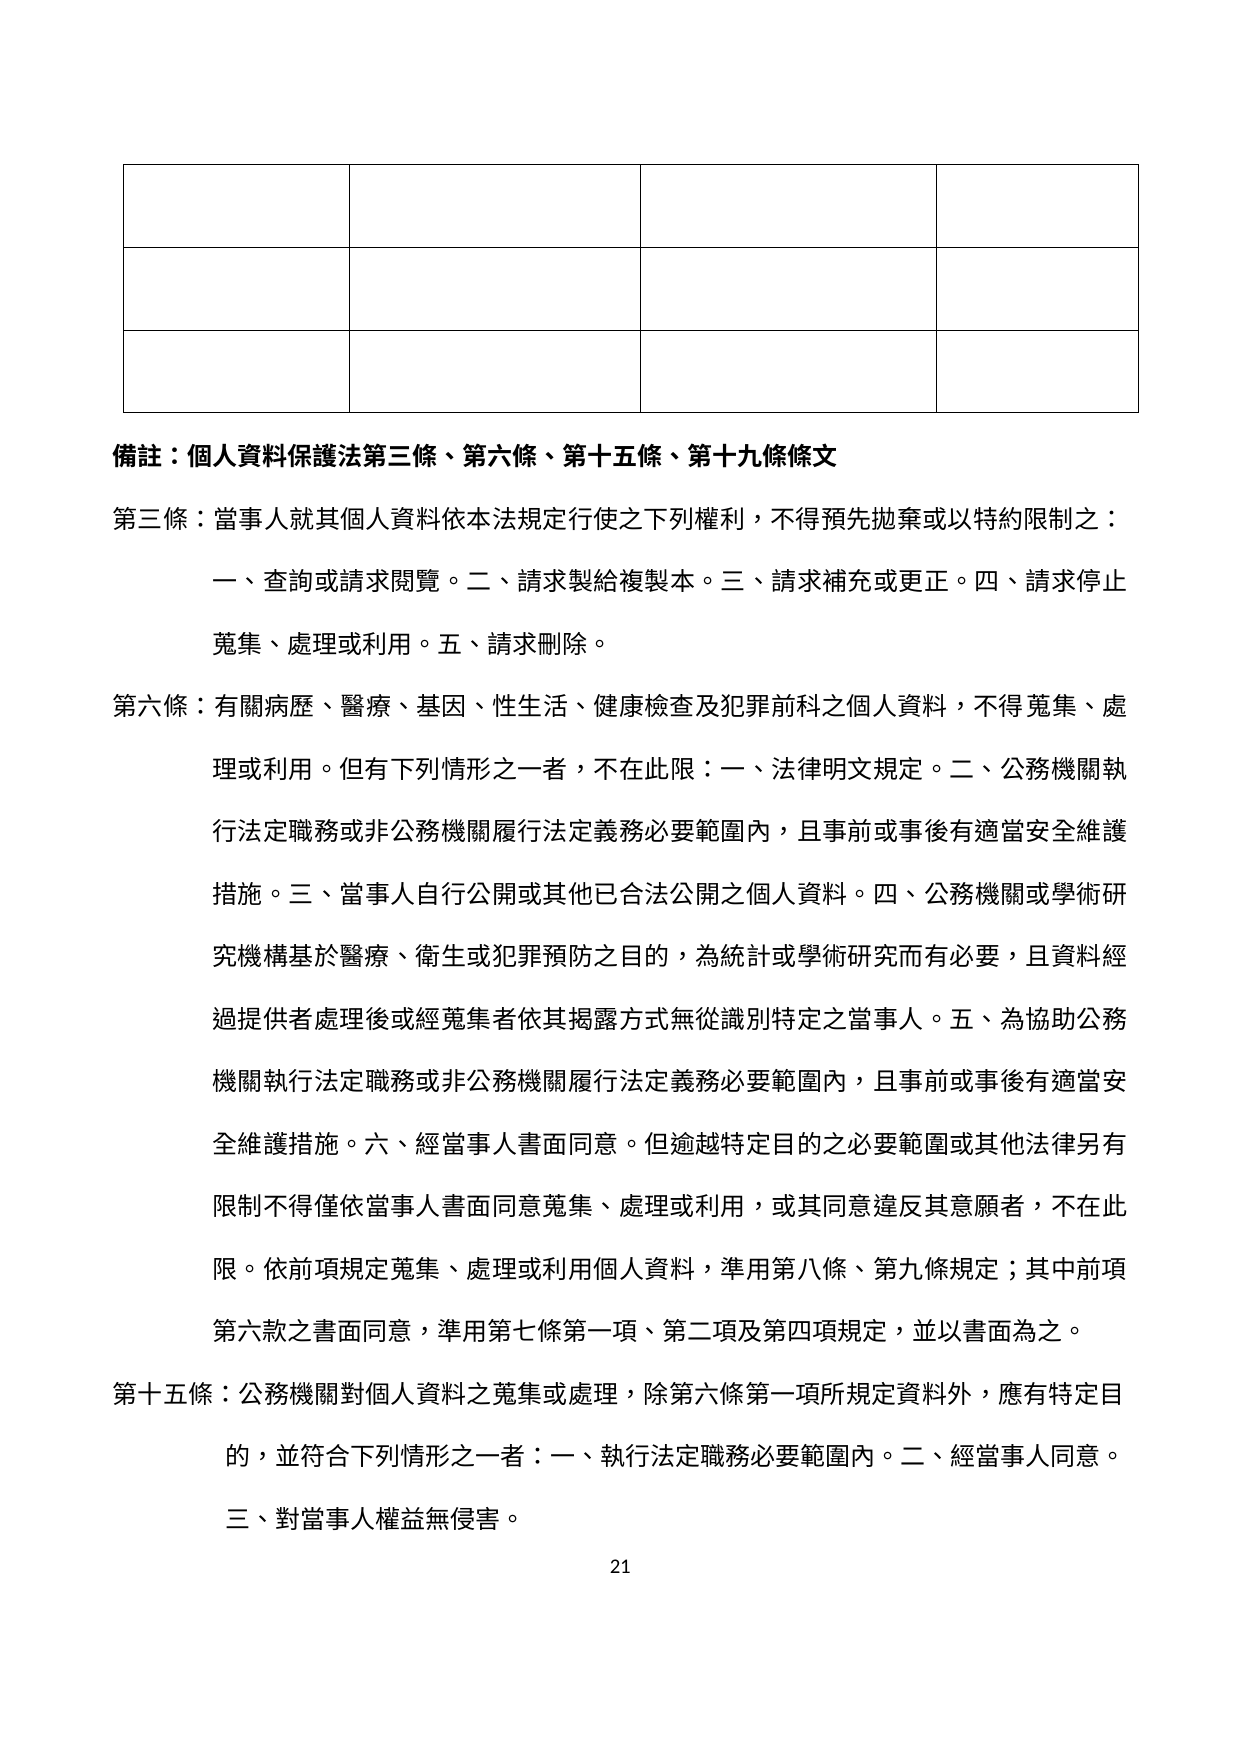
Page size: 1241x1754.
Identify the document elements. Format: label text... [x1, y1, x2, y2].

table_cell [937, 165, 1138, 247]
table_cell [124, 331, 349, 412]
text 備註：個人資料保護法第三條、第六條、第十五條、第十九條條文 [112, 413, 1128, 476]
table_cell [350, 165, 640, 247]
table_cell [350, 331, 640, 412]
table_cell [937, 248, 1138, 329]
table_cell [124, 248, 349, 329]
table_cell [124, 165, 349, 247]
text 第六條：有關病歷、醫療、基因、性生活、健康檢查及犯罪前科之個人資料，不得蒐集、處理或利用。但有下列情形之一者，不在此限：一、法律明文規定。二、公務機關執行法定職務或非公務機關履行法定義務必要範圍內，且事前或事後有適當安全維護措施。三、當事人自行公開或其他已合法公開之個人資料。四、公務機關或學術研究機構基於醫療、衛生或犯罪預防之目的，為統計或學術研究而有必要，且資料經過提供者處理後或經蒐集者依其揭露方式無從識別特定之當事人。五、為協助公務機關執行法定職務或非公務機關履行法定義務必要範圍內，且事前或事後有適當安全維護措施。六、經當事人書面同意。但逾越特定目的之必要範圍或其他法律另有限制不得僅依當事人書面同意蒐集、處理或利用，或其同意違反其意願者，不在此限。依前項規定蒐集、處理或利用個人資料，準用第八條、第九條規定；其中前項第六款之書面同意，準用第七條第一項、第二項及第四項規定，並以書面為之。 [112, 663, 1128, 1351]
table_cell [641, 248, 936, 329]
text 第十五條：公務機關對個人資料之蒐集或處理，除第六條第一項所規定資料外，應有特定目的，並符合下列情形之一者：一、執行法定職務必要範圍內。二、經當事人同意。三、對當事人權益無侵害。 [112, 1351, 1128, 1538]
table_cell [937, 331, 1138, 412]
table_cell [641, 165, 936, 247]
table_cell [641, 331, 936, 412]
text 第三條：當事人就其個人資料依本法規定行使之下列權利，不得預先拋棄或以特約限制之：一、查詢或請求閱覽。二、請求製給複製本。三、請求補充或更正。四、請求停止蒐集、處理或利用。五、請求刪除。 [112, 476, 1128, 663]
table_cell [350, 248, 640, 329]
